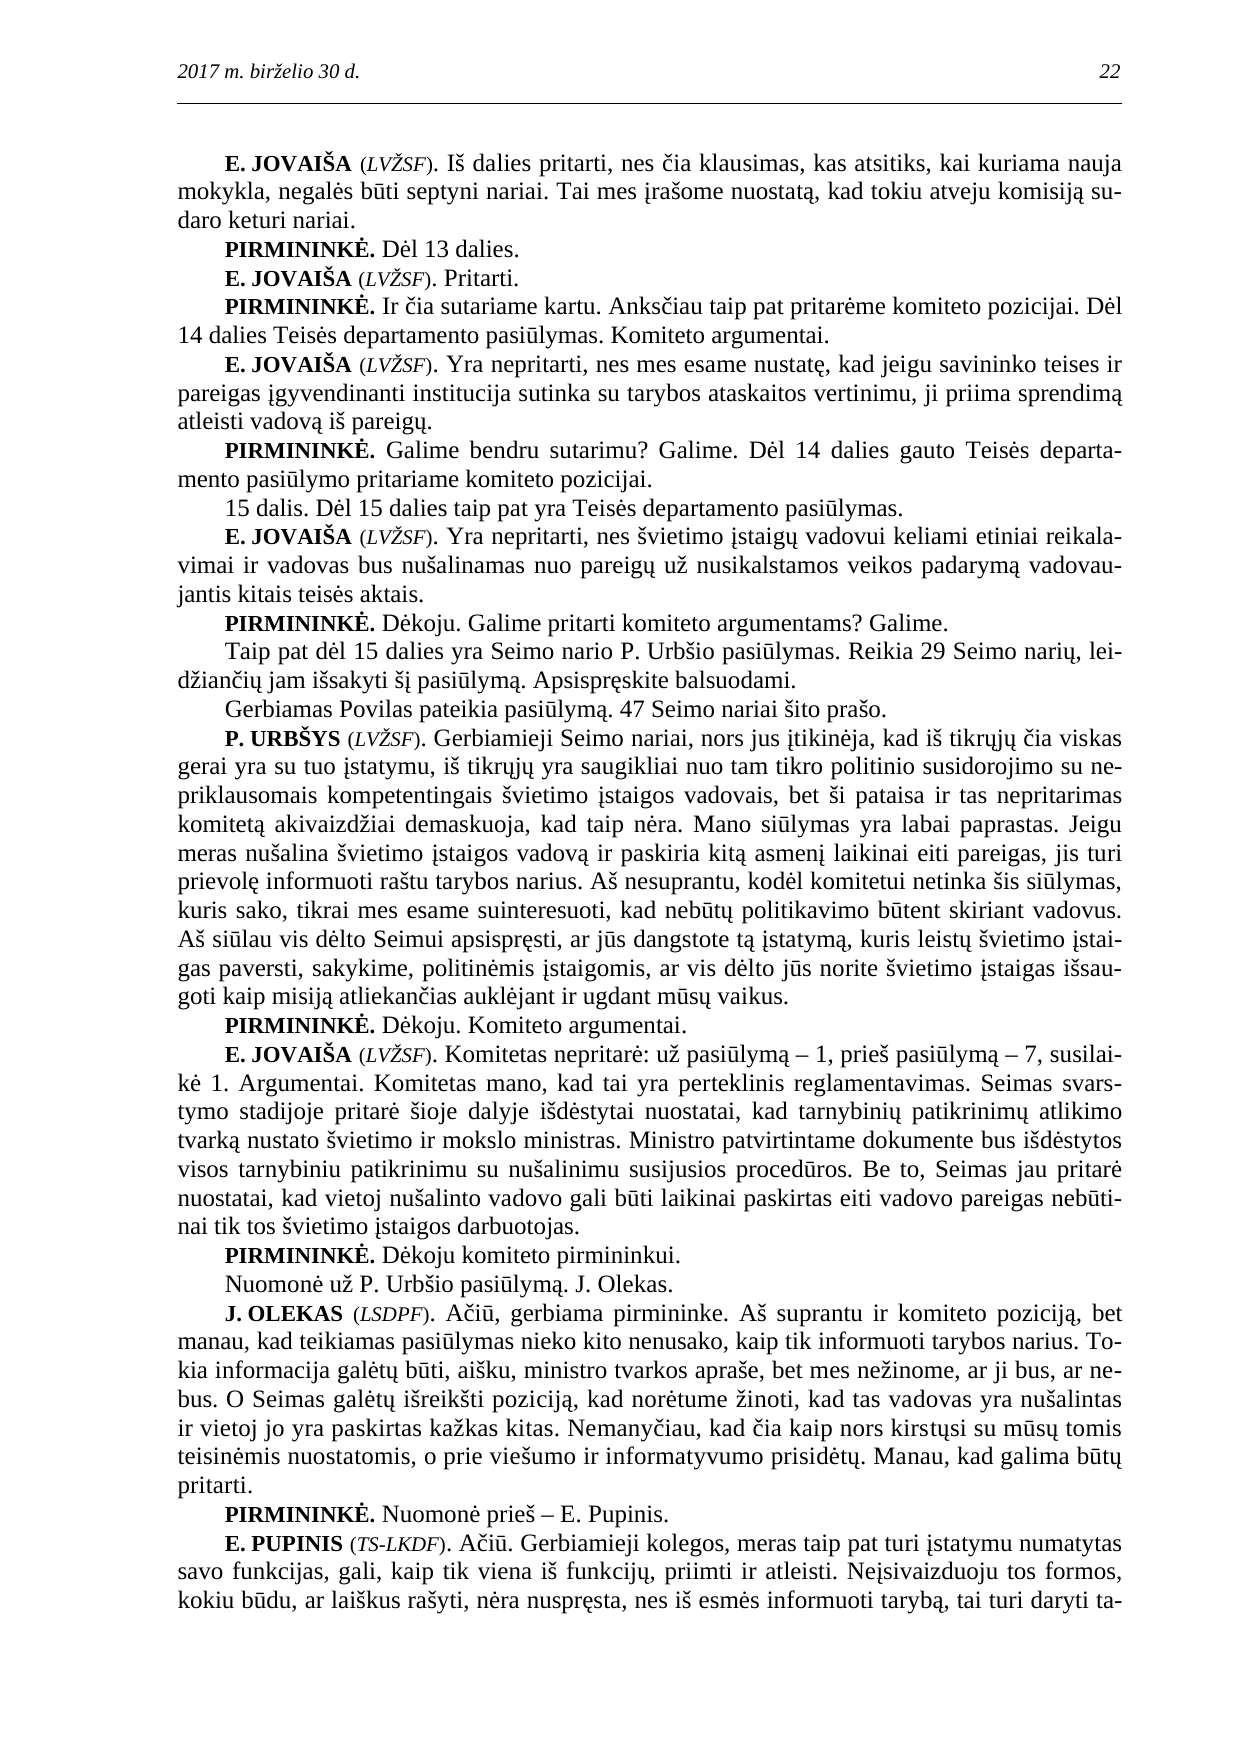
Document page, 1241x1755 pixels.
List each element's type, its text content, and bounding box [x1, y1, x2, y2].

text PIRMININKĖ. Dė­ko­ju. Ko­mi­te­to ar­gu­men­tai. [177, 1010, 1122, 1039]
text 15 da­lis. Dėl 15 da­lies taip pat yra Tei­sės de­par­ta­men­to pa­siū­ly­mas. [177, 493, 1122, 521]
text PIRMININKĖ. Ir čia su­ta­ria­me kar­tu. Anks­čiau taip pat pri­ta­rė­me ko­mi­te­to po­zi­ci­jai. Dėl 14 da­lies Tei­sės de­par­ta­men­to pa­siū­ly­mas. Ko­mi­te­to ar­gu­men­tai. [177, 291, 1122, 349]
text J. OLEKAS (LSDPF). Ačiū, ger­bia­ma pir­mi­nin­ke. Aš su­pran­tu ir ko­mi­te­to po­zi­ci­ją, bet ma­nau, kad tei­kia­mas pa­siū­ly­mas nie­ko ki­to ne­nu­sa­ko, kaip tik in­for­muo­ti ta­ry­bos na­rius. To­kia in­for­ma­ci­ja ga­lė­tų bū­ti, aiš­ku, mi­nist­ro tvar­kos ap­ra­še, bet mes ne­ži­no­me, ar ji bus, ar ne­bus. O Sei­mas ga­lė­tų iš­reikš­ti po­zi­ci­ją, kad no­rė­tu­me ži­no­ti, kad tas va­do­vas yra nu­ša­lin­tas ir vie­toj jo yra pa­skir­tas kaž­kas ki­tas. Ne­ma­ny­čiau, kad čia kaip nors kirs­tų­si su mū­sų to­mis tei­si­nė­mis nuo­sta­to­mis, o prie vie­šu­mo ir in­for­ma­ty­vu­mo pri­si­dė­tų. Ma­nau, kad ga­li­ma bū­tų pri­tar­ti. [177, 1298, 1122, 1499]
text PIRMININKĖ. Dė­ko­ju. Ga­li­me pri­tar­ti ko­mi­te­to ar­gu­men­tams? Ga­li­me. [177, 608, 1122, 636]
text Taip pat dėl 15 da­lies yra Sei­mo na­rio P. Urb­šio pa­siū­ly­mas. Rei­kia 29 Sei­mo na­rių, lei­džian­čių jam iš­sa­ky­ti šį pa­siū­ly­mą. Ap­si­spręs­ki­te bal­suo­da­mi. [177, 636, 1122, 694]
text E. JOVAIŠA (LVŽSF). Yra ne­pri­tar­ti, nes švie­ti­mo įstai­gų va­do­vui ke­lia­mi eti­niai rei­ka­la­vi­mai ir va­do­vas bus nu­ša­li­na­mas nuo pa­rei­gų už nu­si­kals­ta­mos vei­kos pa­da­ry­mą va­do­vau­jan­tis ki­tais tei­sės ak­tais. [177, 521, 1122, 608]
text PIRMININKĖ. Dė­ko­ju ko­mi­te­to pir­mi­nin­kui. [177, 1240, 1122, 1269]
text P. URBŠYS (LVŽSF). Ger­bia­mie­ji Sei­mo na­riai, nors jus įti­ki­nė­ja, kad iš tik­rų­jų čia vis­kas ge­rai yra su tuo įsta­ty­mu, iš tik­rų­jų yra sau­gik­liai nuo tam tik­ro po­li­ti­nio su­si­do­ro­ji­mo su ne­pri­klau­so­mais kom­pe­ten­tin­gais švie­ti­mo įstai­gos va­do­vais, bet ši pa­tai­sa ir tas ne­pri­ta­ri­mas ko­mi­te­tą aki­vaiz­džiai de­mas­kuo­ja, kad taip nė­ra. Ma­no siū­ly­mas yra la­bai pa­pras­tas. Jei­gu me­ras nu­ša­li­na švie­ti­mo įstai­gos va­do­vą ir pa­ski­ria ki­tą as­me­nį lai­ki­nai ei­ti pa­rei­gas, jis tu­ri prie­vo­lę in­for­muo­ti raš­tu ta­ry­bos na­rius. Aš ne­su­pran­tu, ko­dėl ko­mi­te­tui ne­tin­ka šis siū­ly­mas, ku­ris sa­ko, tik­rai mes esa­me su­in­te­re­suo­ti, kad ne­bū­tų po­li­ti­ka­vi­mo bū­tent ski­riant va­do­vus. Aš siū­lau vis dėl­to Sei­mui ap­si­spręs­ti, ar jūs dangs­to­te tą įsta­ty­mą, ku­ris leis­tų švie­ti­mo įstai­gas pa­vers­ti, sa­ky­ki­me, po­li­ti­nė­mis įstai­go­mis, ar vis dėl­to jūs no­ri­te švie­ti­mo įstai­gas iš­sau­go­ti kaip mi­si­ją at­lie­kan­čias auk­lė­jant ir ug­dant mū­sų vai­kus. [177, 723, 1122, 1010]
text Ger­bia­mas Po­vi­las pa­tei­kia pa­siū­ly­mą. 47 Sei­mo na­riai ši­to pra­šo. [177, 694, 1122, 723]
text E. JOVAIŠA (LVŽSF). Pri­tar­ti. [177, 263, 1122, 291]
text PIRMININKĖ. Ga­li­me ben­dru su­ta­ri­mu? Ga­li­me. Dėl 14 da­lies gau­to Tei­sės de­par­ta­men­to pa­siū­ly­mo pri­ta­ria­me ko­mi­te­to po­zi­ci­jai. [177, 435, 1122, 493]
text PIRMININKĖ. Nuo­mo­nė prieš – E. Pu­pi­nis. [177, 1499, 1122, 1528]
text E. JOVAIŠA (LVŽSF). Iš da­lies pri­tar­ti, nes čia klau­si­mas, kas at­si­tiks, kai ku­ria­ma nau­ja mo­kyk­la, ne­ga­lės bū­ti sep­ty­ni na­riai. Tai mes įra­šo­me nuo­sta­tą, kad to­kiu at­ve­ju ko­mi­si­ją su­da­ro ke­tu­ri na­riai. [177, 148, 1122, 234]
text PIRMININKĖ. Dėl 13 da­lies. [177, 234, 1122, 263]
text Nuo­mo­nė už P. Urb­šio pa­siū­ly­mą. J. Ole­kas. [177, 1269, 1122, 1298]
text E. JOVAIŠA (LVŽSF). Ko­mi­te­tas ne­pri­ta­rė: už pa­siū­ly­mą – 1, prieš pa­siū­ly­mą – 7, su­si­lai­kė 1. Ar­gu­men­tai. Ko­mi­te­tas ma­no, kad tai yra per­tek­li­nis reg­la­men­ta­vi­mas. Sei­mas svars­tymo sta­di­jo­je pri­ta­rė šio­je da­ly­je iš­dės­ty­tai nuo­sta­tai, kad tar­ny­bi­nių pa­tik­ri­ni­mų at­li­ki­mo tvar­ką nu­sta­to švie­ti­mo ir moks­lo mi­nist­ras. Mi­nist­ro pa­tvir­tin­ta­me do­ku­men­te bus iš­dės­ty­tos vi­sos tar­ny­bi­niu pa­tik­ri­ni­mu su nu­ša­li­ni­mu su­si­ju­sios pro­ce­dū­ros. Be to, Sei­mas jau pri­ta­rė nuo­sta­tai, kad vie­toj nu­ša­lin­to va­do­vo ga­li bū­ti lai­ki­nai pa­skir­tas ei­ti va­do­vo pa­rei­gas ne­bū­ti­nai tik tos švie­ti­mo įstai­gos dar­buo­to­jas. [177, 1039, 1122, 1240]
text E. PUPINIS (TS-LKDF). Ačiū. Ger­bia­mie­ji ko­le­gos, me­ras taip pat tu­ri įsta­ty­mu nu­ma­ty­tas sa­vo funk­ci­jas, ga­li, kaip tik vie­na iš funk­ci­jų, pri­im­ti ir at­leis­ti. Ne­įsi­vaiz­duo­ju tos for­mos, ko­kiu bū­du, ar laiš­kus ra­šy­ti, nė­ra nu­spręs­ta, nes iš es­mės in­for­muo­ti ta­ry­bą, tai tu­ri da­ry­ti ta­ [177, 1528, 1122, 1614]
text E. JOVAIŠA (LVŽSF). Yra ne­pri­tar­ti, nes mes esa­me nu­sta­tę, kad jei­gu sa­vi­nin­ko tei­ses ir pa­rei­gas įgy­ven­di­nan­ti ins­ti­tu­ci­ja su­tin­ka su ta­ry­bos ata­skai­tos ver­ti­ni­mu, ji pri­ima spren­di­mą at­leis­ti va­do­vą iš pa­rei­gų. [177, 349, 1122, 435]
